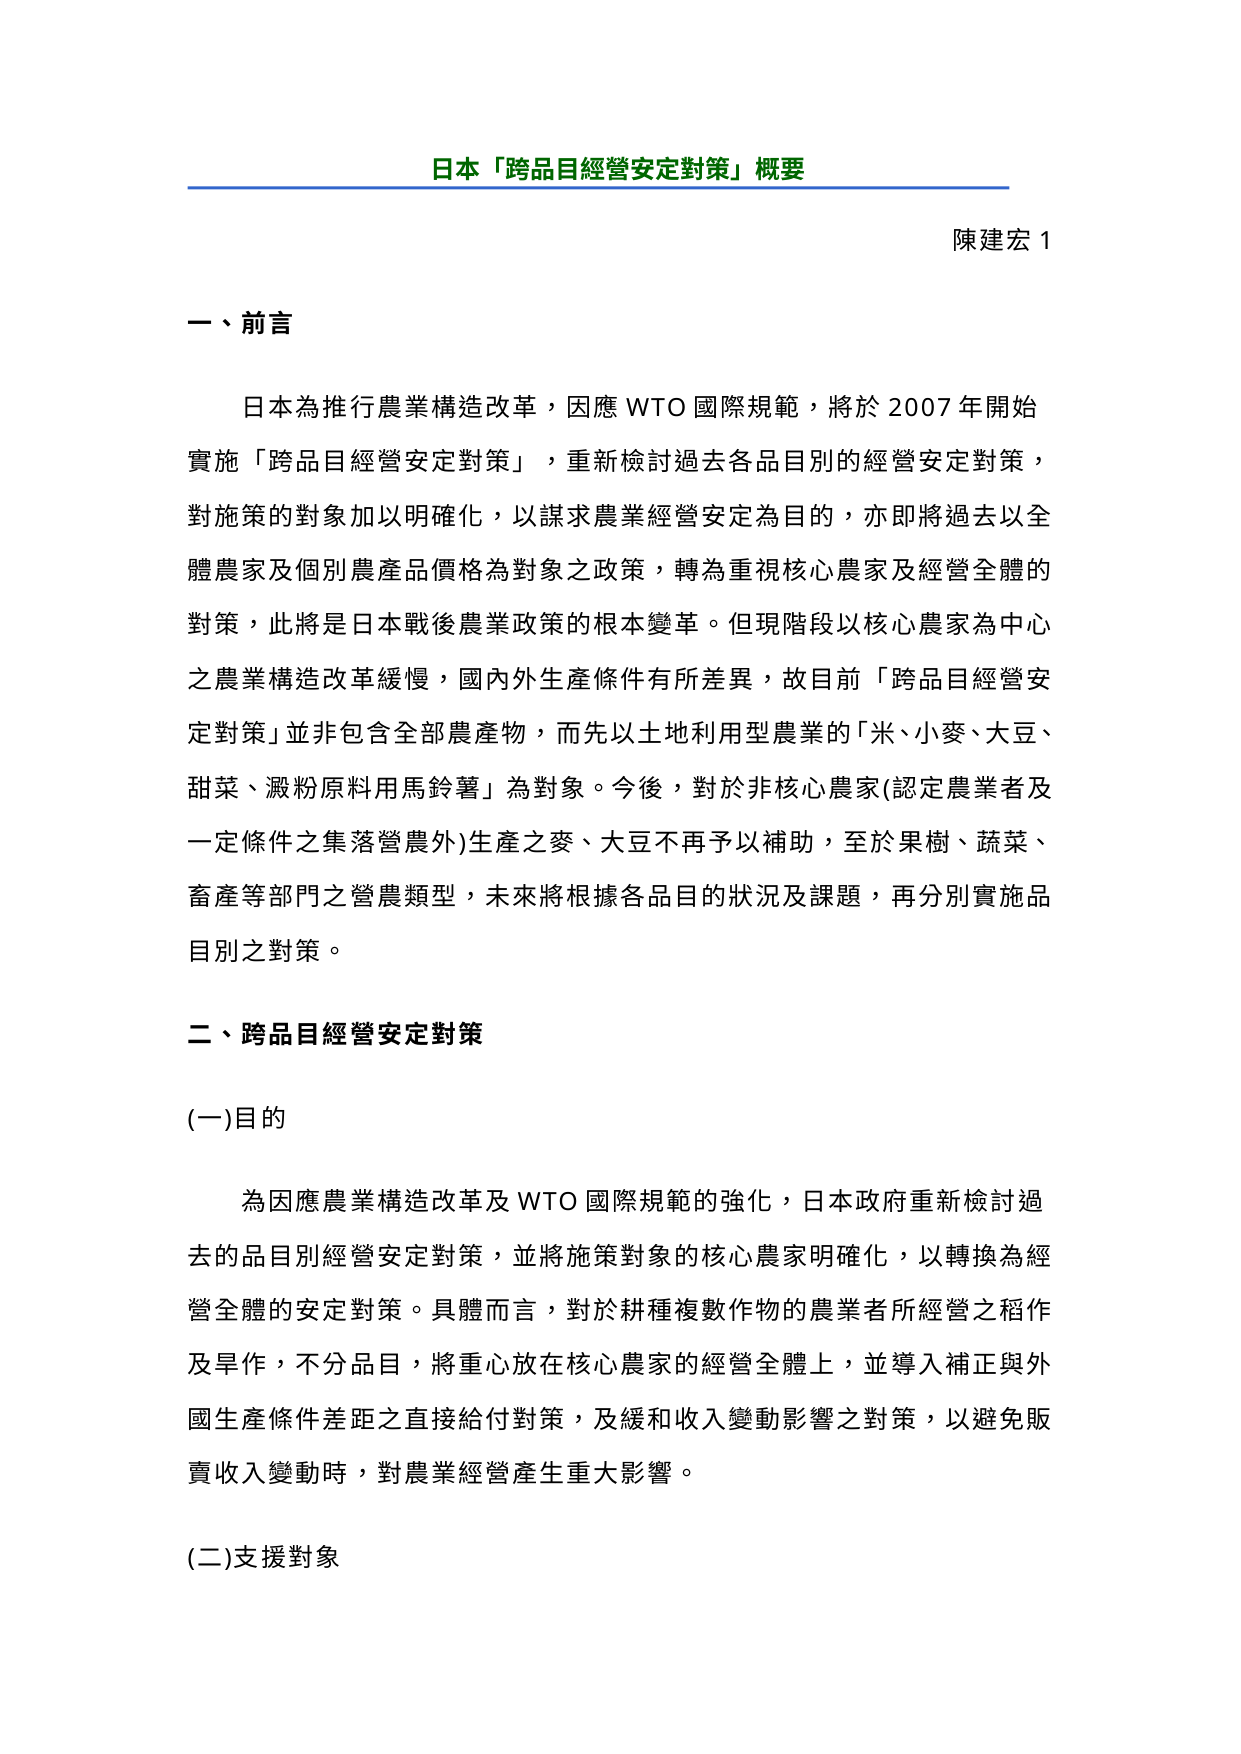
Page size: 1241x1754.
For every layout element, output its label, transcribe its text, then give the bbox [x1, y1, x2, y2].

text 為因應農業構造改革及WTO國際規範的強化，日本政府重新檢討過去的品目別經營安定對策，並將施策對象的核心農家明確化，以轉換為經營全體的安定對策。具體而言，對於耕種複數作物的農業者所經營之稻作及旱作，不分品目，將重心放在核心農家的經營全體上，並導入補正與外國生產條件差距之直接給付對策，及緩和收入變動影響之對策，以避免販賣收入變動時，對農業經營產生重大影響。 [187, 1182, 1053, 1490]
text 一、前言 [187, 304, 1053, 340]
text 二、跨品目經營安定對策 [187, 1015, 1053, 1051]
text 日本「跨品目經營安定對策」概要 [187, 150, 1053, 186]
text (二)支援對象 [187, 1537, 1053, 1573]
text 陳建宏1 [187, 220, 1053, 257]
text 日本為推行農業構造改革，因應WTO國際規範，將於2007年開始實施「跨品目經營安定對策」，重新檢討過去各品目別的經營安定對策，對施策的對象加以明確化，以謀求農業經營安定為目的，亦即將過去以全體農家及個別農產品價格為對象之政策，轉為重視核心農家及經營全體的對策，此將是日本戰後農業政策的根本變革。但現階段以核心農家為中心之農業構造改革緩慢，國內外生產條件有所差異，故目前「跨品目經營安定對策」並非包含全部農產物，而先以土地利用型農業的「米、小麥、大豆、甜菜、澱粉原料用馬鈴薯」為對象。今後，對於非核心農家(認定農業者及一定條件之集落營農外)生產之麥、大豆不再予以補助，至於果樹、蔬菜、畜產等部門之營農類型，未來將根據各品目的狀況及課題，再分別實施品目別之對策。 [187, 387, 1053, 967]
text (一)目的 [187, 1098, 1053, 1134]
